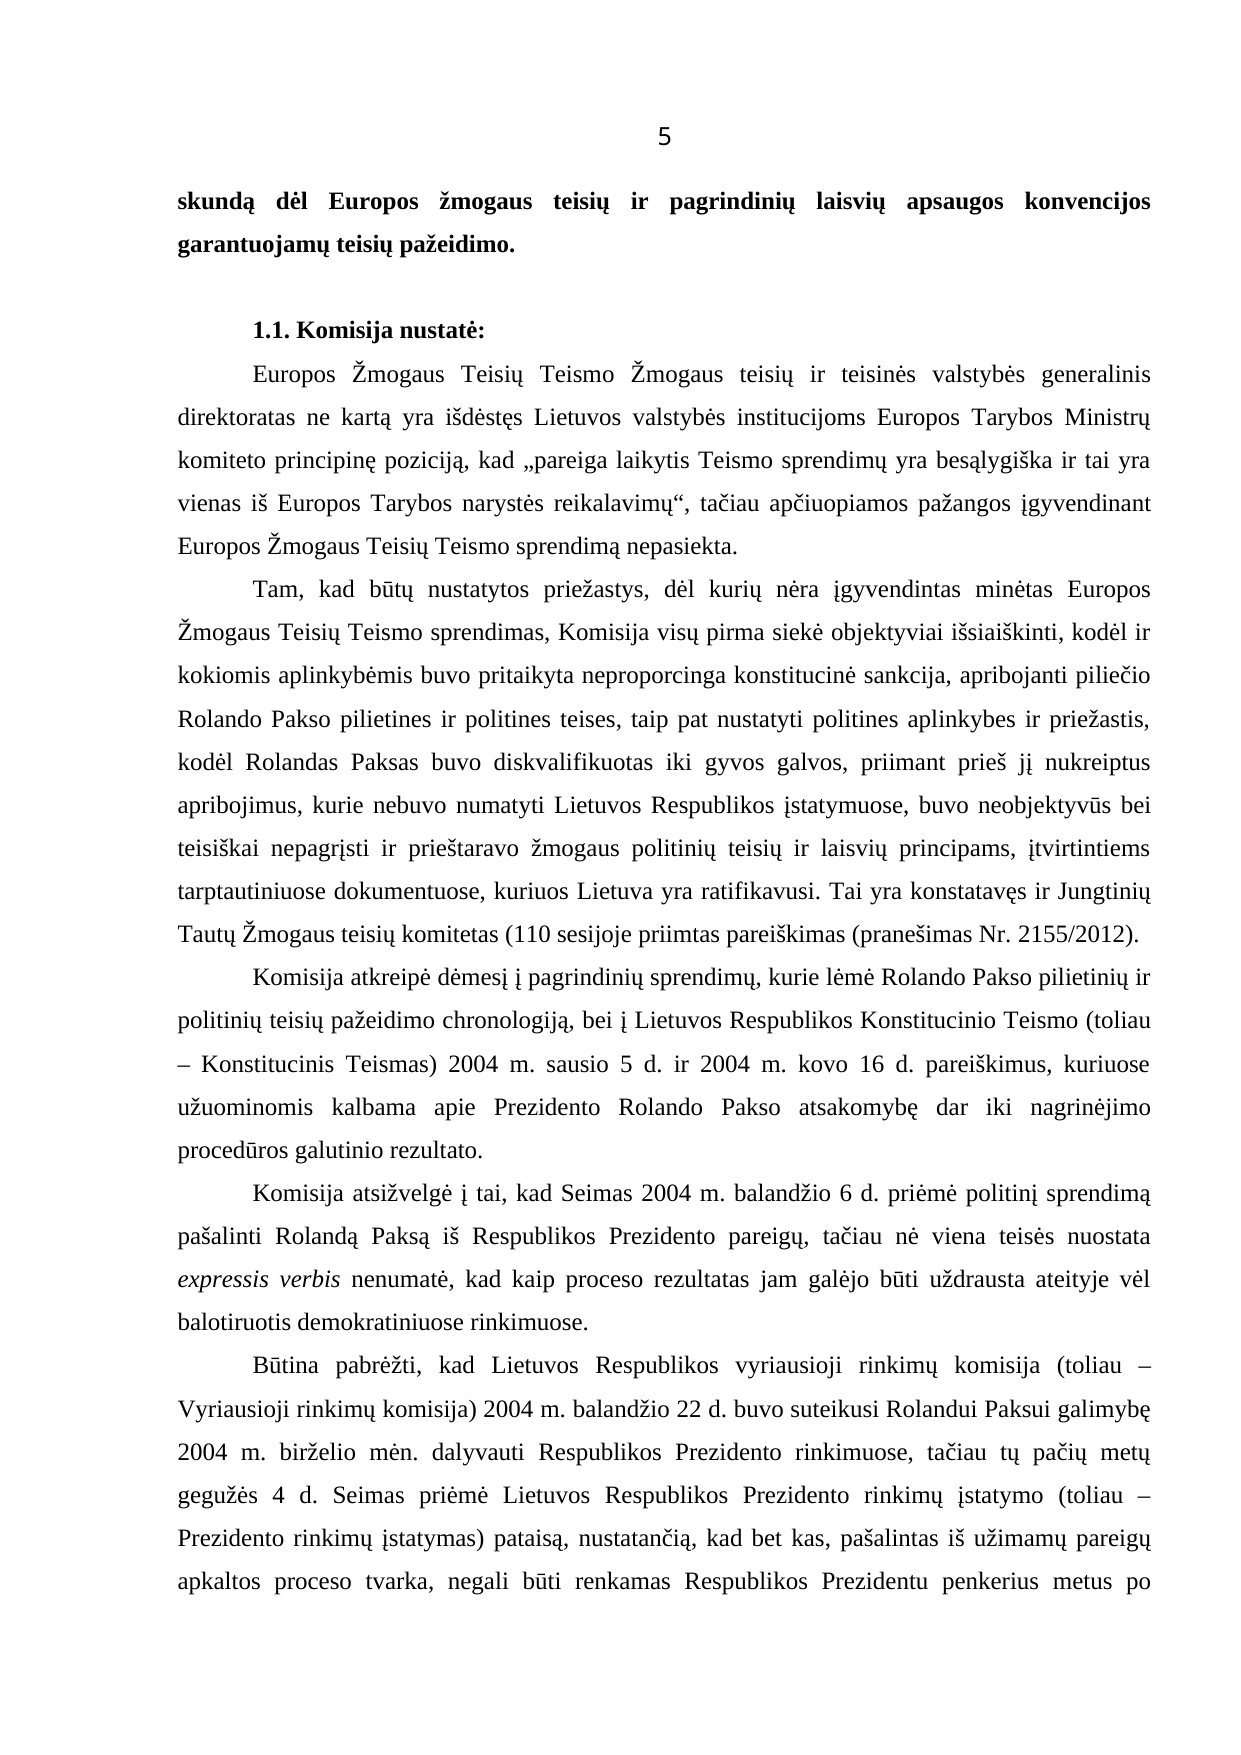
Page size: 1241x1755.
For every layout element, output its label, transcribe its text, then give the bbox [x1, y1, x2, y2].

text Būtina pabrėžti, kad Lietuvos Respublikos vyriausioji rinkimų komisija (toliau – Vyriausioji rinkimų komisija) 2004 m. balandžio 22 d. buvo suteikusi Rolandui Paksui galimybę 2004 m. birželio mėn. dalyvauti Respublikos Prezidento rinkimuose, tačiau tų pačių metų gegužės 4 d. Seimas priėmė Lietuvos Respublikos Prezidento rinkimų įstatymo (toliau – Prezidento rinkimų įstatymas) pataisą, nustatančią, kad bet kas, pašalintas iš užimamų pareigų apkaltos proceso tvarka, negali būti renkamas Respublikos Prezidentu penkerius metus po [177, 1351, 1152, 1595]
text Tam, kad būtų nustatytos priežastys, dėl kurių nėra įgyvendintas minėtas Europos Žmogaus Teisių Teismo sprendimas, Komisija visų pirma siekė objektyviai išsiaiškinti, kodėl ir kokiomis aplinkybėmis buvo pritaikyta neproporcinga konstitucinė sankcija, apribojanti piliečio Rolando Pakso pilietines ir politines teises, taip pat nustatyti politines aplinkybes ir priežastis, kodėl Rolandas Paksas buvo diskvalifikuotas iki gyvos galvos, priimant prieš jį nukreiptus apribojimus, kurie nebuvo numatyti Lietuvos Respublikos įstatymuose, buvo neobjektyvūs bei teisiškai nepagrįsti ir prieštaravo žmogaus politinių teisių ir laisvių principams, įtvirtintiems tarptautiniuose dokumentuose, kuriuos Lietuva yra ratifikavusi. Tai yra konstatavęs ir Jungtinių Tautų Žmogaus teisių komitetas (110 sesijoje priimtas pareiškimas (pranešimas Nr. 2155/2012). [177, 574, 1152, 948]
text 1.1. Komisija nustatė: [177, 316, 1152, 344]
text skundą dėl Europos žmogaus teisių ir pagrindinių laisvių apsaugos konvencijos garantuojamų teisių pažeidimo. [177, 186, 1152, 258]
text Komisija atkreipė dėmesį į pagrindinių sprendimų, kurie lėmė Rolando Pakso pilietinių ir politinių teisių pažeidimo chronologiją, bei į Lietuvos Respublikos Konstitucinio Teismo (toliau – Konstitucinis Teismas) 2004 m. sausio 5 d. ir 2004 m. kovo 16 d. pareiškimus, kuriuose užuominomis kalbama apie Prezidento Rolando Pakso atsakomybę dar iki nagrinėjimo procedūros galutinio rezultato. [177, 962, 1152, 1164]
text Europos Žmogaus Teisių Teismo Žmogaus teisių ir teisinės valstybės generalinis direktoratas ne kartą yra išdėstęs Lietuvos valstybės institucijoms Europos Tarybos Ministrų komiteto principinę poziciją, kad „pareiga laikytis Teismo sprendimų yra besąlygiška ir tai yra vienas iš Europos Tarybos narystės reikalavimų“, tačiau apčiuopiamos pažangos įgyvendinant Europos Žmogaus Teisių Teismo sprendimą nepasiekta. [177, 359, 1152, 560]
text Komisija atsižvelgė į tai, kad Seimas 2004 m. balandžio 6 d. priėmė politinį sprendimą pašalinti Rolandą Paksą iš Respublikos Prezidento pareigų, tačiau nė viena teisės nuostata expressis verbis nenumatė, kad kaip proceso rezultatas jam galėjo būti uždrausta ateityje vėl balotiruotis demokratiniuose rinkimuose. [177, 1178, 1152, 1336]
